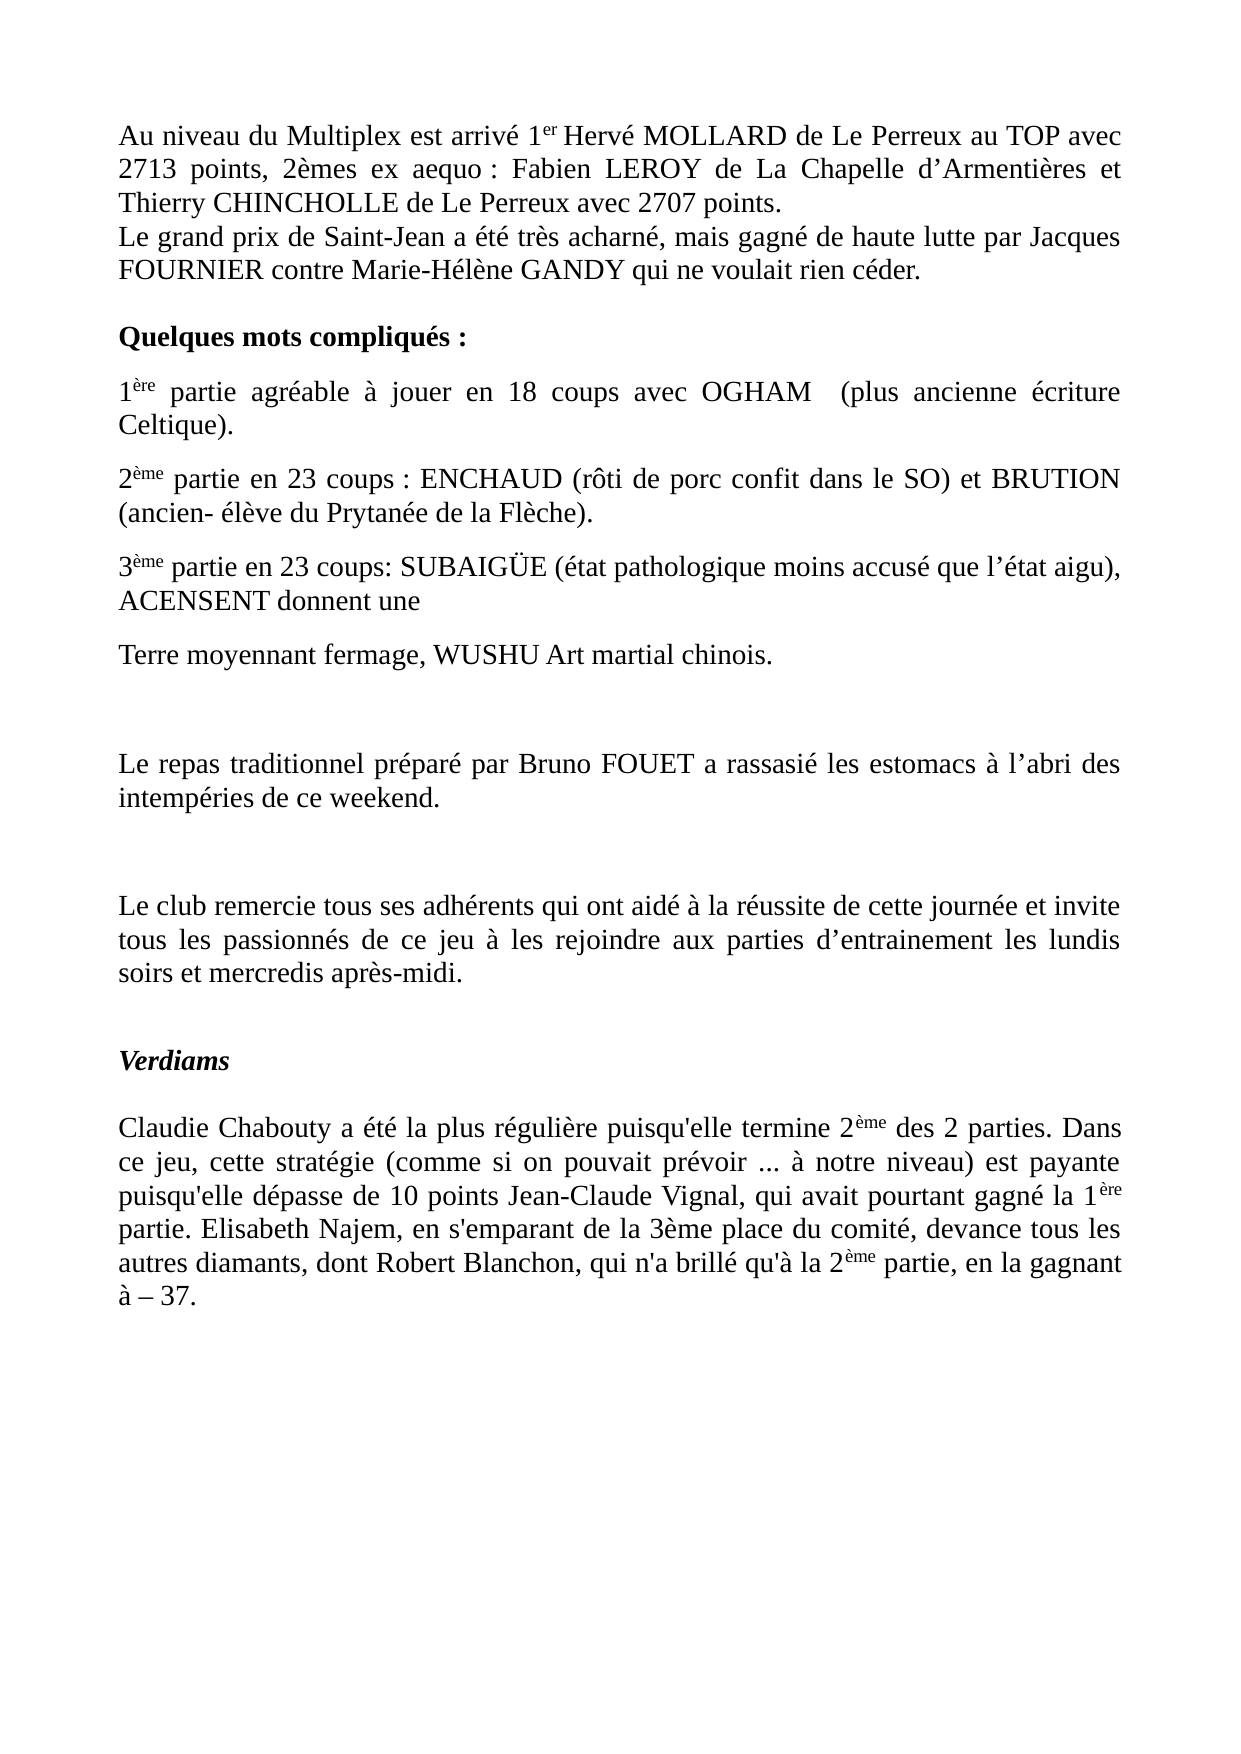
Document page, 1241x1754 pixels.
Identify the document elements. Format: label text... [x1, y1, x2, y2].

text Au niveau du Multiplex est arrivé 1er Hervé MOLLARD de Le Perreux au TOP avec 2713 points, 2èmes ex aequo : Fabien LEROY de La Chapelle d’Armentières et Thierry CHINCHOLLE de Le Perreux avec 2707 points. [118, 118, 1122, 219]
text Le repas traditionnel préparé par Bruno FOUET a rassasié les estomacs à l’abri des intempéries de ce weekend. [118, 746, 1122, 813]
text Terre moyennant fermage, WUSHU Art martial chinois. [118, 637, 1122, 671]
text Le grand prix de Saint-Jean a été très acharné, mais gagné de haute lutte par Jacques FOURNIER contre Marie-Hélène GANDY qui ne voulait rien céder. [118, 219, 1122, 286]
text Claudie Chabouty a été la plus régulière puisqu'elle termine 2ème des 2 parties. Dans ce jeu, cette stratégie (comme si on pouvait prévoir ... à notre niveau) est payante puisqu'elle dépasse de 10 points Jean-Claude Vignal, qui avait pourtant gagné la 1ère partie. Elisabeth Najem, en s'emparant de la 3ème place du comité, devance tous les autres diamants, dont Robert Blanchon, qui n'a brillé qu'à la 2ème partie, en la gagnant à – 37. [118, 1111, 1122, 1312]
text Quelques mots compliqués : [118, 319, 1122, 353]
text 1ère partie agréable à jouer en 18 coups avec OGHAM (plus ancienne écriture Celtique). [118, 374, 1122, 441]
text 2ème partie en 23 coups : ENCHAUD (rôti de porc confit dans le SO) et BRUTION (ancien- élève du Prytanée de la Flèche). [118, 462, 1122, 529]
text 3ème partie en 23 coups: SUBAIGÜE (état pathologique moins accusé que l’état aigu), ACENSENT donnent une [118, 549, 1122, 617]
text Le club remercie tous ses adhérents qui ont aidé à la réussite de cette journée et invite tous les passionnés de ce jeu à les rejoindre aux parties d’entrainement les lundis soirs et mercredis après-midi. [118, 888, 1122, 989]
text Verdiams [118, 1043, 1122, 1077]
